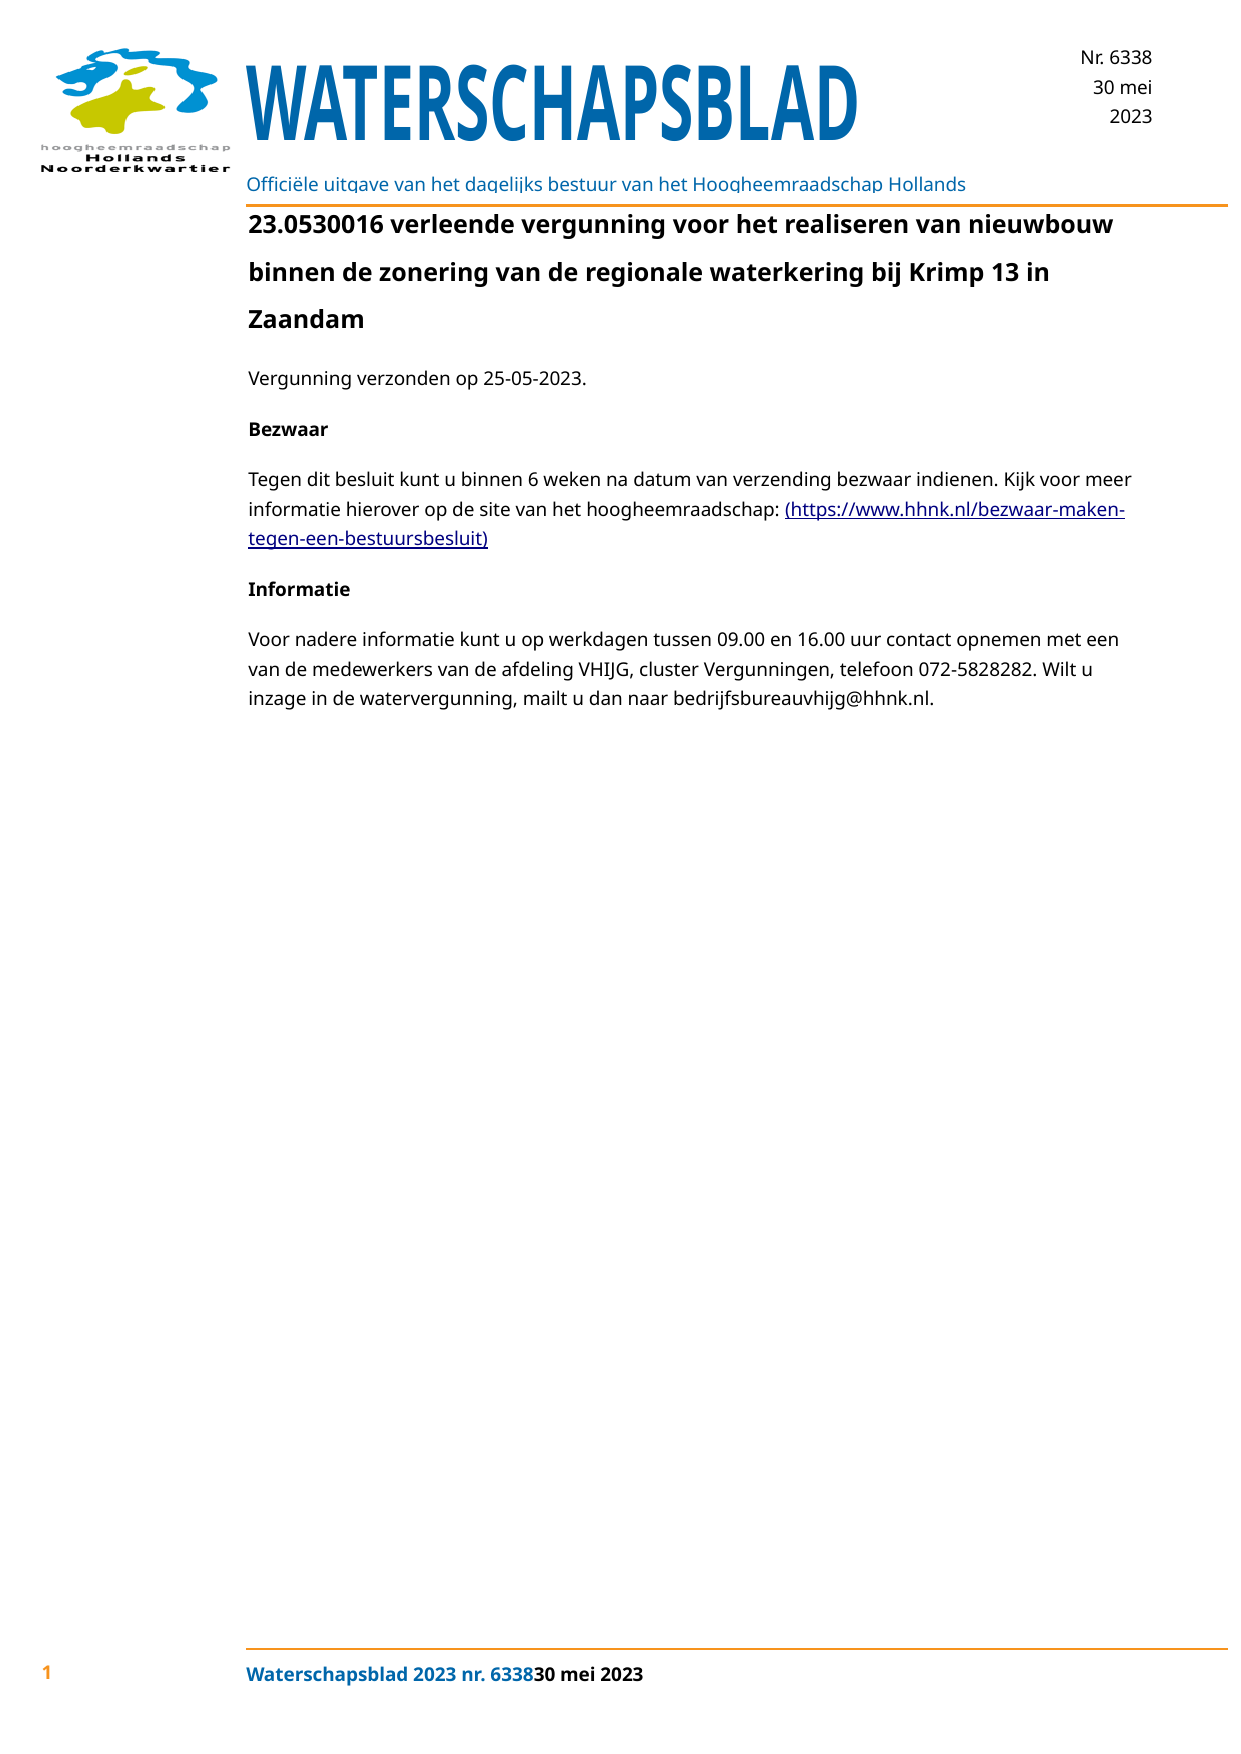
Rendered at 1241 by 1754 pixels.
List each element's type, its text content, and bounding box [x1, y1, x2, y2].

text Tegen dit besluit kunt u binnen 6 weken na datum van verzending bezwaar indienen. Kijk voor meer informatie hierover op de site van het hoogheemraadschap: (https://www.hhnk.nl/bezwaar-maken-tegen-een-bestuursbesluit) [248, 466, 1152, 551]
text Vergunning verzonden op 25-05-2023. [248, 366, 1152, 391]
text 23.0530016 verleende vergunning voor het realiseren van nieuwbouw binnen de zonering van de regionale waterkering bij Krimp 13 in Zaandam [248, 207, 1152, 336]
text Voor nadere informatie kunt u op werkdagen tussen 09.00 en 16.00 uur contact opnemen met een van de medewerkers van de afdeling VHIJG, cluster Vergunningen, telefoon 072-5828282. Wilt u inzage in de watervergunning, mailt u dan naar bedrijfsbureauvhijg@hhnk.nl. [248, 626, 1152, 711]
text Informatie [248, 576, 1152, 602]
picture [41, 47, 231, 172]
text Bezwaar [248, 416, 1152, 442]
